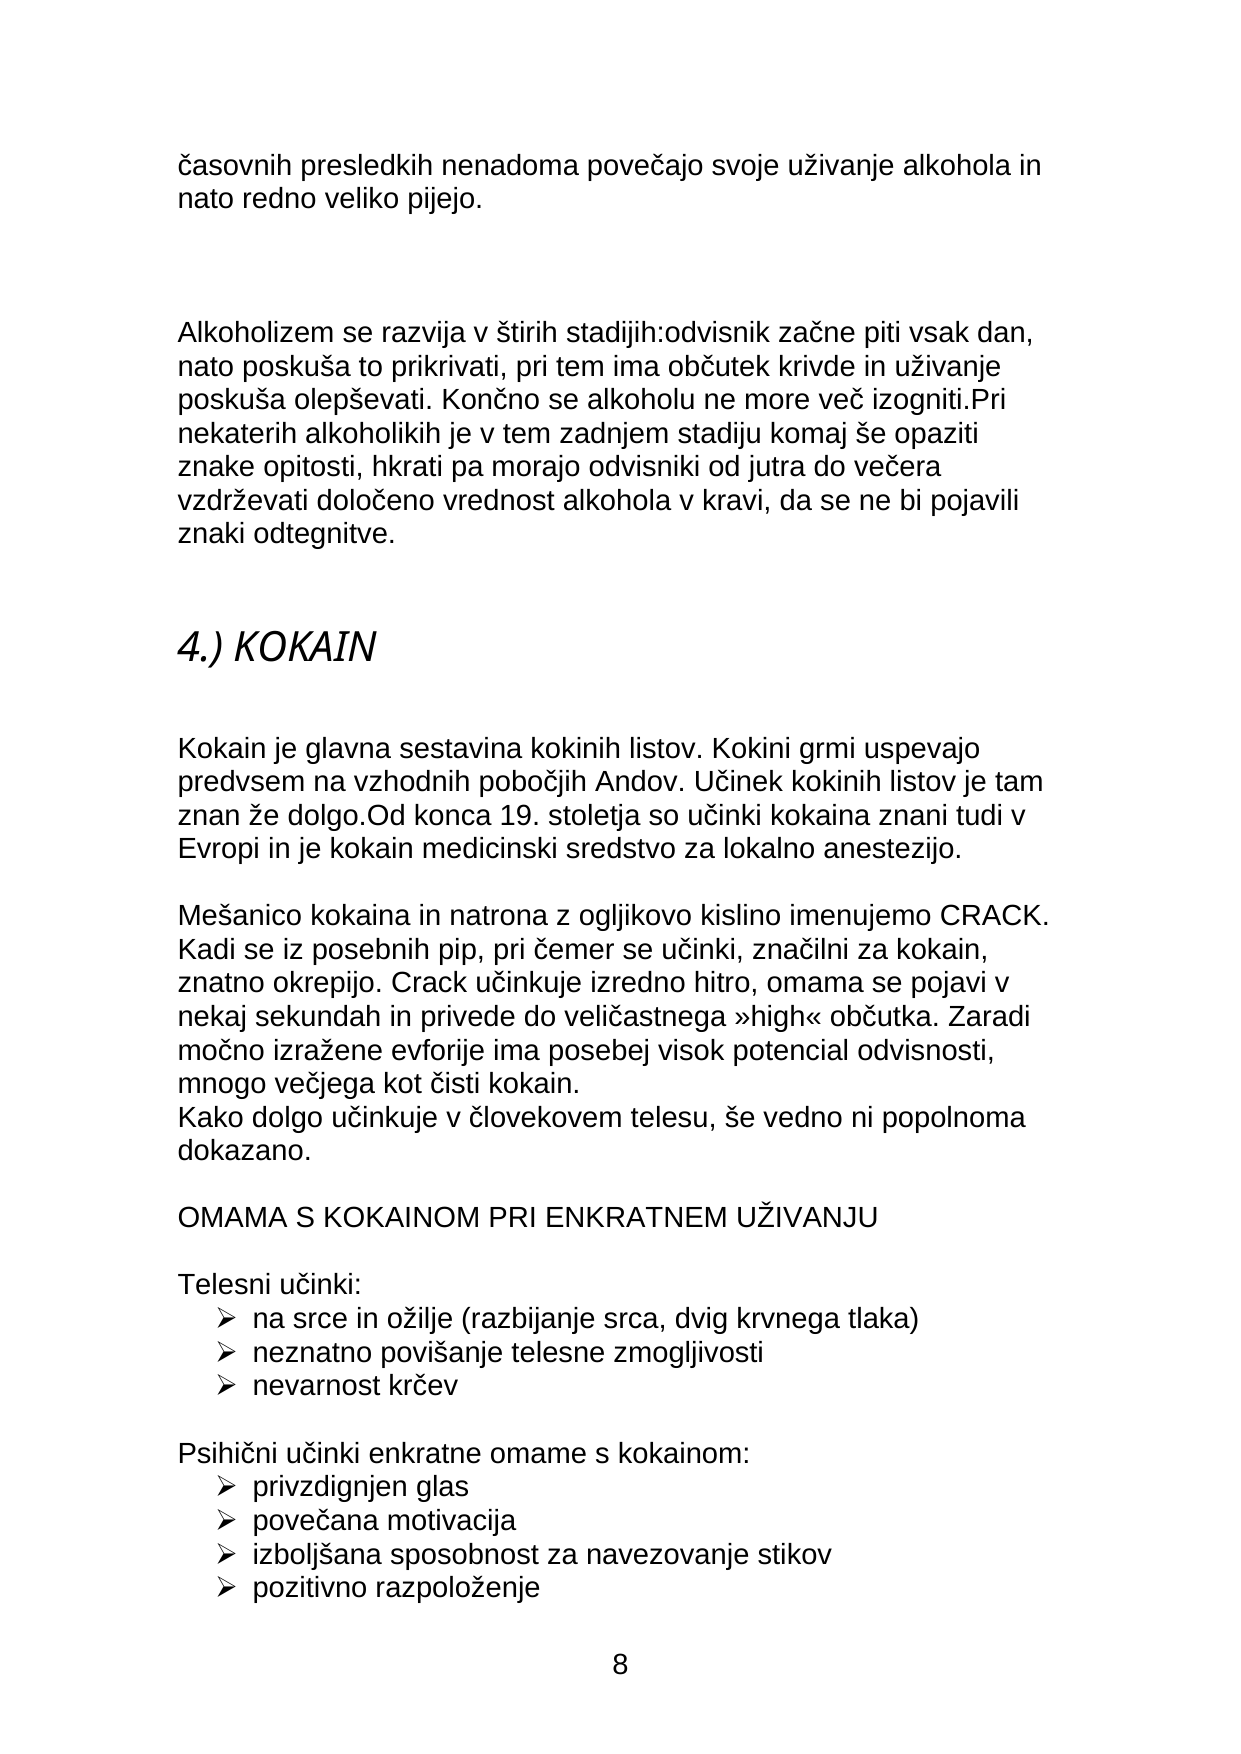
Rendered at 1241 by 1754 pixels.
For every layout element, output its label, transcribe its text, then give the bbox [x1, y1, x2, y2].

list povečana motivacija [215, 1503, 1063, 1537]
list nevarnost krčev [215, 1368, 1063, 1402]
text Mešanico kokaina in natrona z ogljikovo kislino imenujemo CRACK. Kadi se iz posebnih pip, pri čemer se učinki, značilni za kokain, znatno okrepijo. Crack učinkuje izredno hitro, omama se pojavi v nekaj sekundah in privede do veličastnega »high« občutka. Zaradi močno izražene evforije ima posebej visok potencial odvisnosti, mnogo večjega kot čisti kokain. [177, 898, 1063, 1100]
list izboljšana sposobnost za navezovanje stikov [215, 1537, 1063, 1571]
text Psihični učinki enkratne omame s kokainom: [177, 1436, 1063, 1469]
list privzdignjen glas [215, 1469, 1063, 1503]
text Kako dolgo učinkuje v človekovem telesu, še vedno ni popolnoma dokazano. [177, 1100, 1063, 1167]
text Alkoholizem se razvija v štirih stadijih:odvisnik začne piti vsak dan, nato poskuša to prikrivati, pri tem ima občutek krivde in uživanje poskuša olepševati. Končno se alkoholu ne more več izogniti.Pri nekaterih alkoholikih je v tem zadnjem stadiju komaj še opaziti znake opitosti, hkrati pa morajo odvisniki od jutra do večera vzdrževati določeno vrednost alkohola v kravi, da se ne bi pojavili znaki odtegnitve. [177, 315, 1063, 550]
text Telesni učinki: [177, 1267, 1063, 1301]
list neznatno povišanje telesne zmogljivosti [215, 1335, 1063, 1368]
text časovnih presledkih nenadoma povečajo svoje uživanje alkohola in nato redno veliko pijejo. [177, 148, 1063, 215]
text Kokain je glavna sestavina kokinih listov. Kokini grmi uspevajo predvsem na vzhodnih pobočjih Andov. Učinek kokinih listov je tam znan že dolgo.Od konca 19. stoletja so učinki kokaina znani tudi v Evropi in je kokain medicinski sredstvo za lokalno anestezijo. [177, 731, 1063, 865]
list pozitivno razpoloženje [215, 1571, 1063, 1604]
list na srce in ožilje (razbijanje srca, dvig krvnega tlaka) [215, 1301, 1063, 1335]
text 4.) KOKAIN [177, 617, 1063, 674]
text OMAMA S KOKAINOM PRI ENKRATNEM UŽIVANJU [177, 1200, 1063, 1234]
